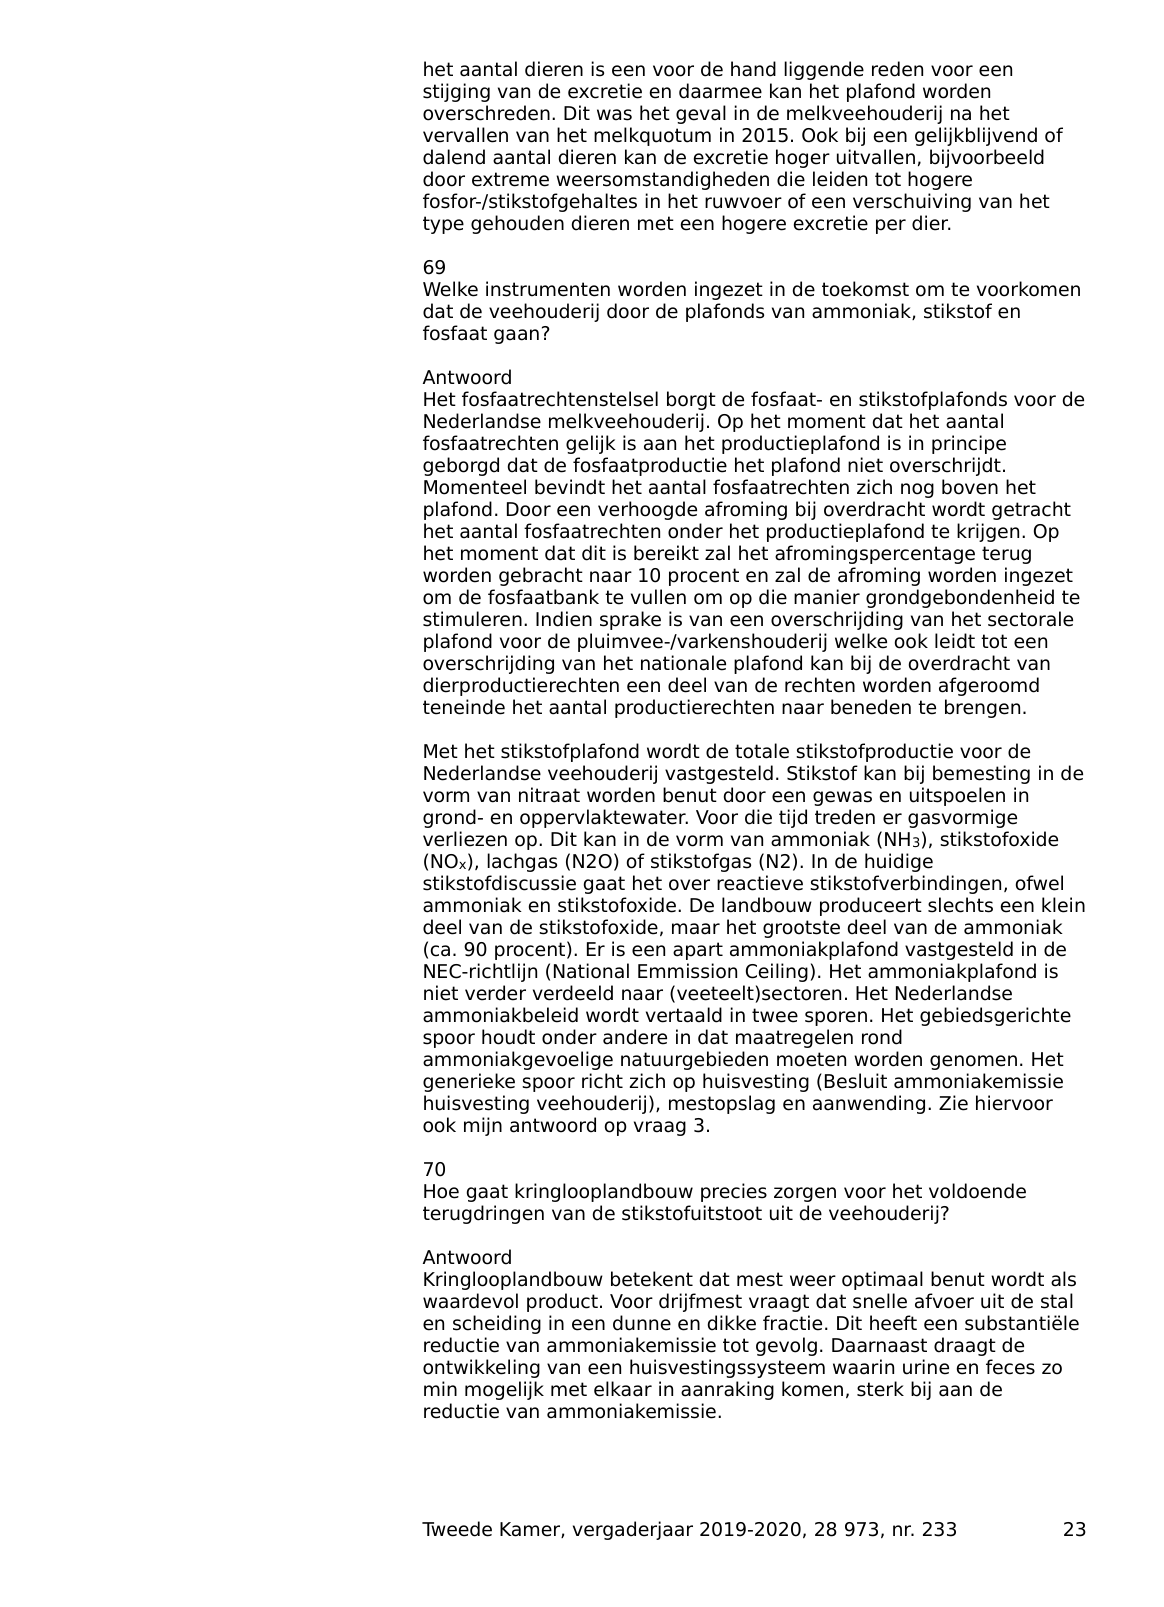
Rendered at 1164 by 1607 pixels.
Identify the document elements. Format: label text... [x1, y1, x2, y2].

text 70 [422, 1159, 1087, 1181]
text Met het stikstofplafond wordt de totale stikstofproductie voor de Nederlandse veehouderij vastgesteld. Stikstof kan bij bemesting in de vorm van nitraat worden benut door een gewas en uitspoelen in grond- en oppervlaktewater. Voor die tijd treden er gasvormige verliezen op. Dit kan in de vorm van ammoniak (NH3), stikstofoxide (NOx), lachgas (N2O) of stikstofgas (N2). In de huidige stikstofdiscussie gaat het over reactieve stikstofverbindingen, ofwel ammoniak en stikstofoxide. De landbouw produceert slechts een klein deel van de stikstofoxide, maar het grootste deel van de ammoniak (ca. 90 procent). Er is een apart ammoniakplafond vastgesteld in de NEC-richtlijn (National Emmission Ceiling). Het ammoniakplafond is niet verder verdeeld naar (veeteelt)sectoren. Het Nederlandse ammoniakbeleid wordt vertaald in twee sporen. Het gebiedsgerichte spoor houdt onder andere in dat maatregelen rond ammoniakgevoelige natuurgebieden moeten worden genomen. Het generieke spoor richt zich op huisvesting (Besluit ammoniakemissie huisvesting veehouderij), mestopslag en aanwending. Zie hiervoor ook mijn antwoord op vraag 3. [422, 741, 1087, 1137]
text Het fosfaatrechtenstelsel borgt de fosfaat- en stikstofplafonds voor de Nederlandse melkveehouderij. Op het moment dat het aantal fosfaatrechten gelijk is aan het productieplafond is in principe geborgd dat de fosfaatproductie het plafond niet overschrijdt. Momenteel bevindt het aantal fosfaatrechten zich nog boven het plafond. Door een verhoogde afroming bij overdracht wordt getracht het aantal fosfaatrechten onder het productieplafond te krijgen. Op het moment dat dit is bereikt zal het afromingspercentage terug worden gebracht naar 10 procent en zal de afroming worden ingezet om de fosfaatbank te vullen om op die manier grondgebondenheid te stimuleren. Indien sprake is van een overschrijding van het sectorale plafond voor de pluimvee-/varkenshouderij welke ook leidt tot een overschrijding van het nationale plafond kan bij de overdracht van dierproductierechten een deel van de rechten worden afgeroomd teneinde het aantal productierechten naar beneden te brengen. [422, 389, 1087, 719]
text 69 [422, 257, 1087, 279]
text Welke instrumenten worden ingezet in de toekomst om te voorkomen dat de veehouderij door de plafonds van ammoniak, stikstof en fosfaat gaan? [422, 279, 1087, 345]
text het aantal dieren is een voor de hand liggende reden voor een stijging van de excretie en daarmee kan het plafond worden overschreden. Dit was het geval in de melkveehouderij na het vervallen van het melkquotum in 2015. Ook bij een gelijkblijvend of dalend aantal dieren kan de excretie hoger uitvallen, bijvoorbeeld door extreme weersomstandigheden die leiden tot hogere fosfor-/stikstofgehaltes in het ruwvoer of een verschuiving van het type gehouden dieren met een hogere excretie per dier. [422, 59, 1087, 235]
text Hoe gaat kringlooplandbouw precies zorgen voor het voldoende terugdringen van de stikstofuitstoot uit de veehouderij? [422, 1181, 1087, 1225]
text Antwoord [422, 1247, 1087, 1269]
text Antwoord [422, 367, 1087, 389]
text Kringlooplandbouw betekent dat mest weer optimaal benut wordt als waardevol product. Voor drijfmest vraagt dat snelle afvoer uit de stal en scheiding in een dunne en dikke fractie. Dit heeft een substantiële reductie van ammoniakemissie tot gevolg. Daarnaast draagt de ontwikkeling van een huisvestingssysteem waarin urine en feces zo min mogelijk met elkaar in aanraking komen, sterk bij aan de reductie van ammoniakemissie. [422, 1269, 1087, 1423]
